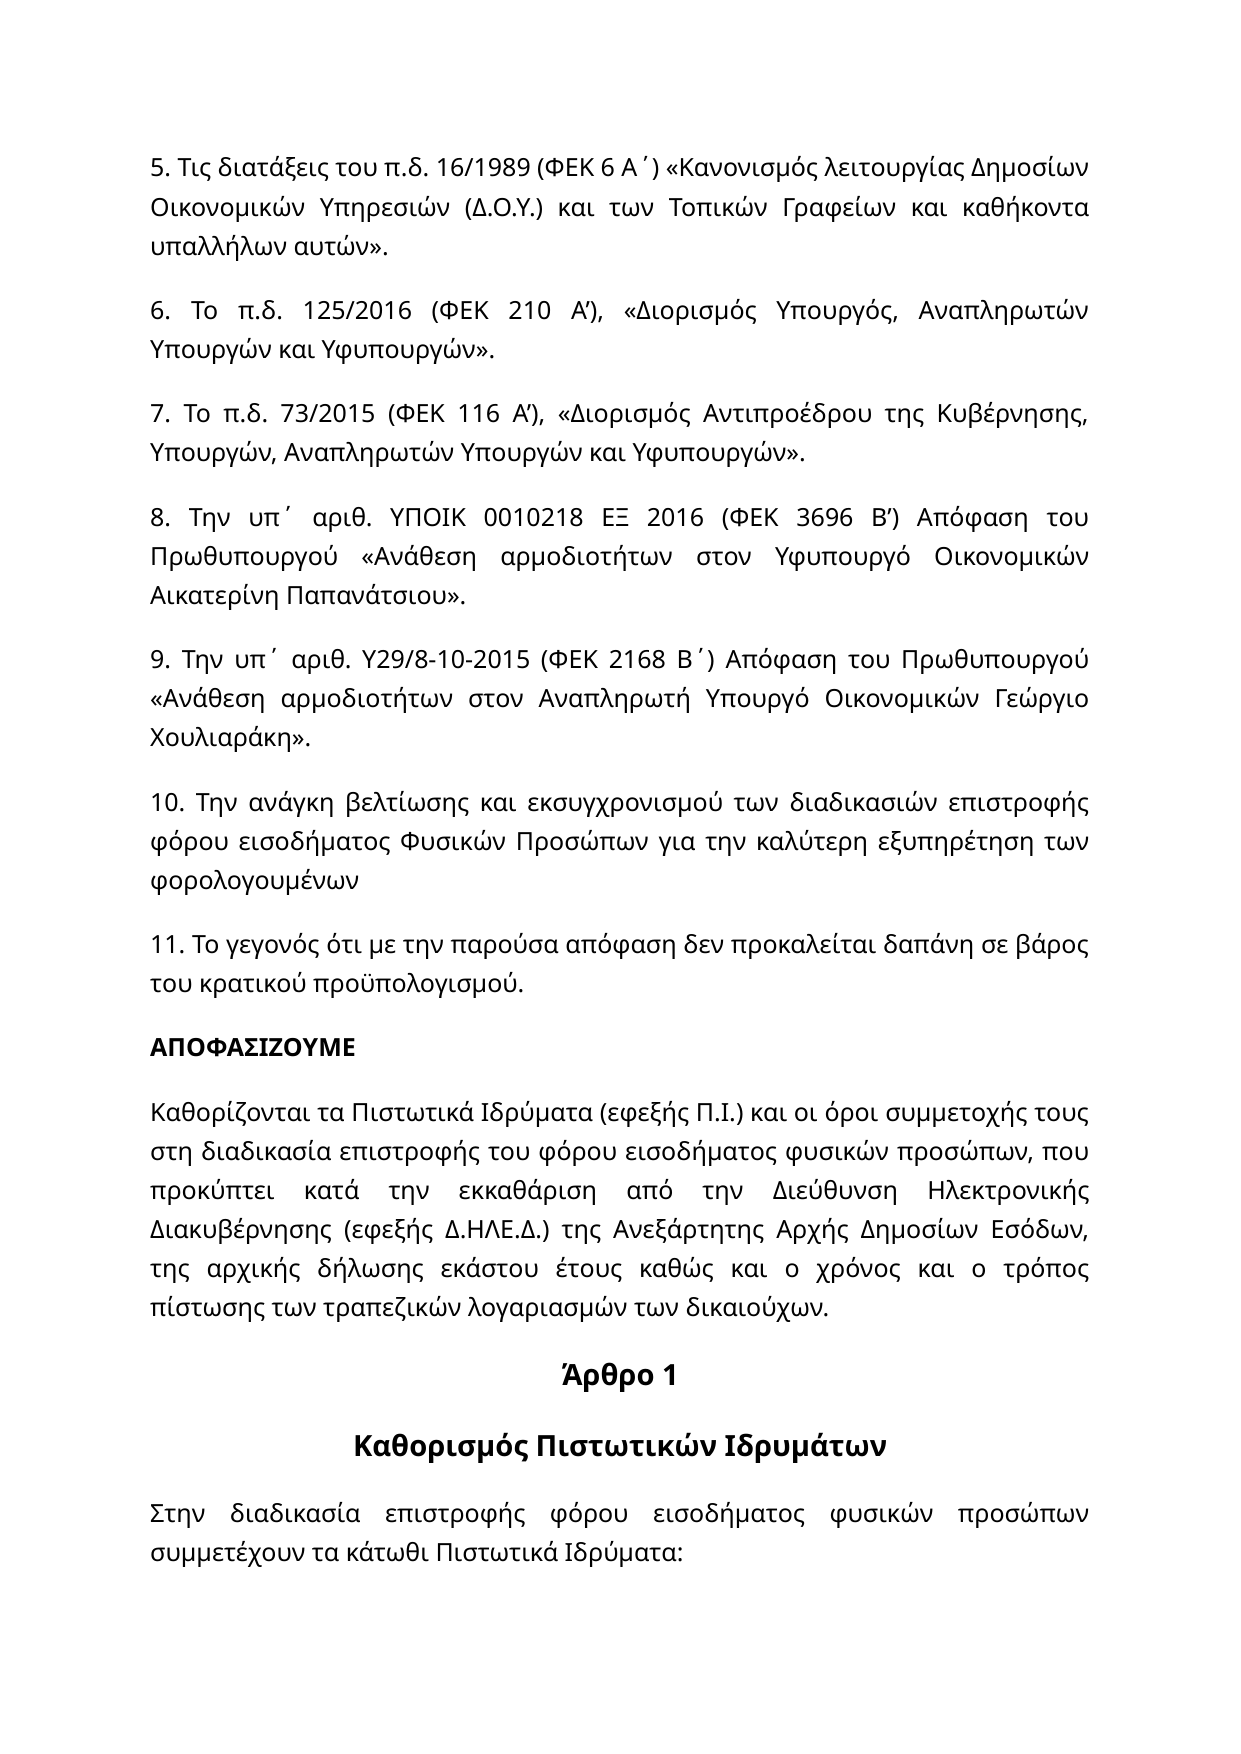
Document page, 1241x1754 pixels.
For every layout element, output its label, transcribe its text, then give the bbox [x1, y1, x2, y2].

text 8. Την υπ΄ αριθ. ΥΠΟΙΚ 0010218 ΕΞ 2016 (ΦΕΚ 3696 Β’) Απόφαση του Πρωθυπουργού «Ανάθεση αρμοδιοτήτων στον Υφυπουργό Οικονομικών Αικατερίνη Παπανάτσιου». [150, 499, 1090, 612]
text 7. Το π.δ. 73/2015 (ΦΕΚ 116 Α’), «Διορισμός Αντιπροέδρου της Κυβέρνησης, Υπουργών, Αναπληρωτών Υπουργών και Υφυπουργών». [150, 396, 1090, 469]
text Καθορίζονται τα Πιστωτικά Ιδρύματα (εφεξής Π.Ι.) και οι όροι συμμετοχής τους στη διαδικασία επιστροφής του φόρου εισοδήματος φυσικών προσώπων, που προκύπτει κατά την εκκαθάριση από την Διεύθυνση Ηλεκτρονικής Διακυβέρνησης (εφεξής Δ.ΗΛΕ.Δ.) της Ανεξάρτητης Αρχής Δημοσίων Εσόδων, της αρχικής δήλωσης εκάστου έτους καθώς και ο χρόνος και ο τρόπος πίστωσης των τραπεζικών λογαριασμών των δικαιούχων. [150, 1094, 1090, 1324]
subtitle Καθορισμός Πιστωτικών Ιδρυμάτων [150, 1425, 1090, 1464]
text 6. Το π.δ. 125/2016 (ΦΕΚ 210 Α’), «Διορισμός Υπουργός, Αναπληρωτών Υπουργών και Υφυπουργών». [150, 292, 1090, 366]
text 9. Την υπ΄ αριθ. Υ29/8-10-2015 (ΦΕΚ 2168 Β΄) Απόφαση του Πρωθυπουργού «Ανάθεση αρμοδιοτήτων στον Αναπληρωτή Υπουργό Οικονομικών Γεώργιο Χουλιαράκη». [150, 642, 1090, 754]
text 5. Τις διατάξεις του π.δ. 16/1989 (ΦΕΚ 6 Α΄) «Κανονισμός λειτουργίας Δημοσίων Οικονομικών Υπηρεσιών (Δ.Ο.Υ.) και των Τοπικών Γραφείων και καθήκοντα υπαλλήλων αυτών». [150, 150, 1090, 262]
text Στην διαδικασία επιστροφής φόρου εισοδήματος φυσικών προσώπων συμμετέχουν τα κάτωθι Πιστωτικά Ιδρύματα: [150, 1495, 1090, 1569]
text 10. Την ανάγκη βελτίωσης και εκσυγχρονισμού των διαδικασιών επιστροφής φόρου εισοδήματος Φυσικών Προσώπων για την καλύτερη εξυπηρέτηση των φορολογουμένων [150, 784, 1090, 897]
subtitle Άρθρο 1 [150, 1354, 1090, 1394]
text 11. Το γεγονός ότι με την παρούσα απόφαση δεν προκαλείται δαπάνη σε βάρος του κρατικού προϋπολογισμού. [150, 927, 1090, 1000]
text ΑΠΟΦΑΣΙΖΟΥΜΕ [150, 1030, 1090, 1064]
